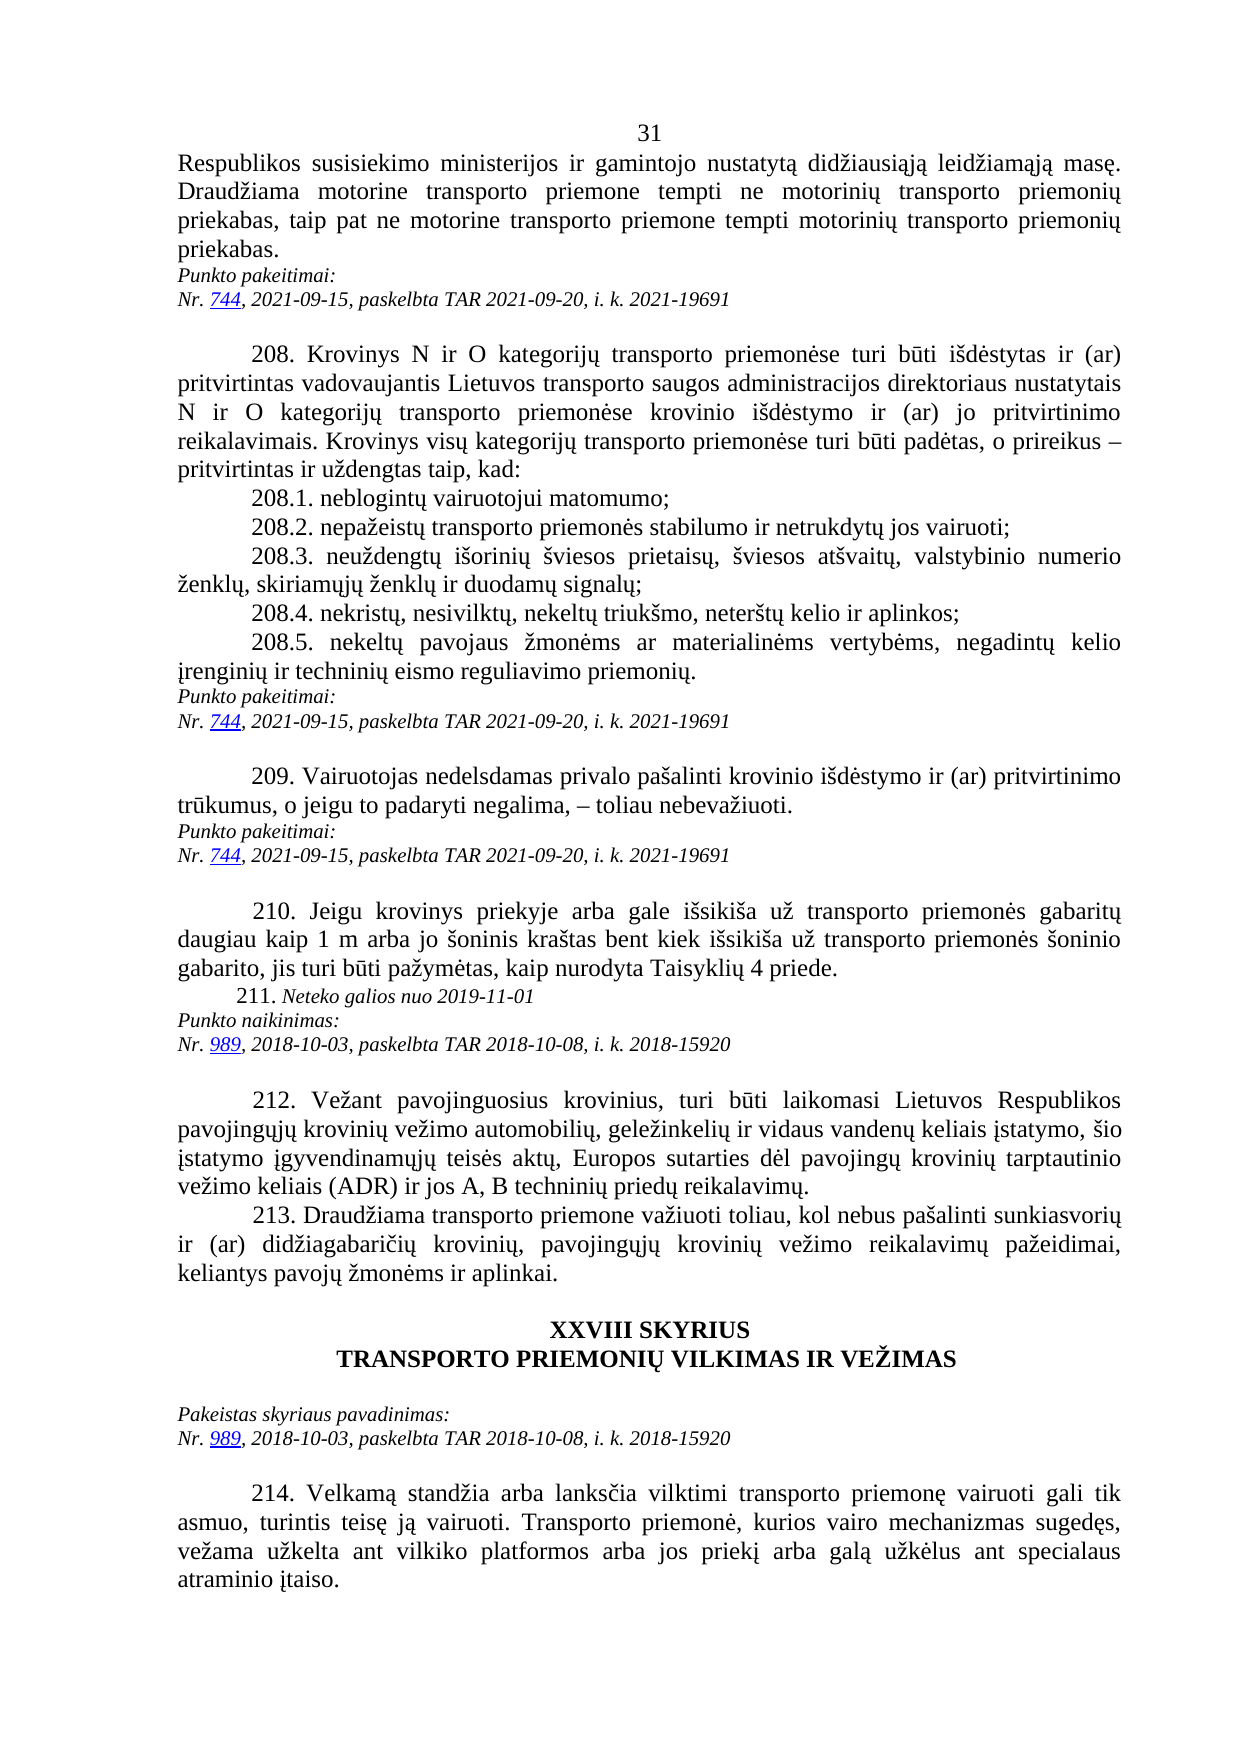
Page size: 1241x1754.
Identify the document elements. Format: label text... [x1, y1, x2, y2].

text Nr. 989, 2018-10-03, paskelbta TAR 2018-10-08, i. k. 2018-15920 [177, 1032, 1122, 1056]
text 208.5. nekeltų pavojaus žmonėms ar materialinėms vertybėms, negadintų kelio įrenginių ir techninių eismo reguliavimo priemonių. [177, 627, 1122, 684]
text Pakeistas skyriaus pavadinimas: [177, 1401, 1122, 1426]
text Punkto pakeitimai: [177, 263, 1122, 287]
text Punkto naikinimas: [177, 1008, 1122, 1032]
text Punkto pakeitimai: [177, 684, 1122, 708]
text Punkto pakeitimai: [177, 819, 1122, 843]
text 214. Velkamą standžia arba lanksčia vilktimi transporto priemonę vairuoti gali tik asmuo, turintis teisę ją vairuoti. Transporto priemonė, kurios vairo mechanizmas sugedęs, vežama užkelta ant vilkiko platformos arba jos priekį arba galą užkėlus ant specialaus atraminio įtaiso. [177, 1478, 1122, 1593]
text 208.3. neuždengtų išorinių šviesos prietaisų, šviesos atšvaitų, valstybinio numerio ženklų, skiriamųjų ženklų ir duodamų signalų; [177, 541, 1122, 598]
text 208.1. neblogintų vairuotojui matomumo; [177, 483, 1122, 512]
text 213. Draudžiama transporto priemone važiuoti toliau, kol nebus pašalinti sunkiasvorių ir (ar) didžiagabaričių krovinių, pavojingųjų krovinių vežimo reikalavimų pažeidimai, keliantys pavojų žmonėms ir aplinkai. [177, 1200, 1122, 1286]
text Nr. 744, 2021-09-15, paskelbta TAR 2021-09-20, i. k. 2021-19691 [177, 708, 1122, 733]
text Nr. 989, 2018-10-03, paskelbta TAR 2018-10-08, i. k. 2018-15920 [177, 1426, 1122, 1449]
text Nr. 744, 2021-09-15, paskelbta TAR 2021-09-20, i. k. 2021-19691 [177, 287, 1122, 311]
text 208.4. nekristų, nesivilktų, nekeltų triukšmo, neterštų kelio ir aplinkos; [177, 598, 1122, 627]
text Nr. 744, 2021-09-15, paskelbta TAR 2021-09-20, i. k. 2021-19691 [177, 843, 1122, 867]
text 210. Jeigu krovinys priekyje arba gale išsikiša už transporto priemonės gabaritų daugiau kaip 1 m arba jo šoninis kraštas bent kiek išsikiša už transporto priemonės šoninio gabarito, jis turi būti pažymėtas, kaip nurodyta Taisyklių 4 priede. [177, 896, 1122, 982]
text 208.2. nepažeistų transporto priemonės stabilumo ir netrukdytų jos vairuoti; [177, 512, 1122, 541]
text TRANSPORTO PRIEMONIŲ VILKIMAS IR VEŽIMAS [177, 1344, 1122, 1373]
text 211. Neteko galios nuo 2019-11-01 [177, 982, 1122, 1008]
text Respublikos susisiekimo ministerijos ir gamintojo nustatytą didžiausiąją leidžiamąją masę. Draudžiama motorine transporto priemone tempti ne motorinių transporto priemonių priekabas, taip pat ne motorine transporto priemone tempti motorinių transporto priemonių priekabas. [177, 148, 1122, 263]
text XXVIII SKYRIUS [177, 1315, 1122, 1344]
text 208. Krovinys N ir O kategorijų transporto priemonėse turi būti išdėstytas ir (ar) pritvirtintas vadovaujantis Lietuvos transporto saugos administracijos direktoriaus nustatytais N ir O kategorijų transporto priemonėse krovinio išdėstymo ir (ar) jo pritvirtinimo reikalavimais. Krovinys visų kategorijų transporto priemonėse turi būti padėtas, o prireikus – pritvirtintas ir uždengtas taip, kad: [177, 339, 1122, 483]
text 209. Vairuotojas nedelsdamas privalo pašalinti krovinio išdėstymo ir (ar) pritvirtinimo trūkumus, o jeigu to padaryti negalima, – toliau nebevažiuoti. [177, 761, 1122, 819]
text 212. Vežant pavojinguosius krovinius, turi būti laikomasi Lietuvos Respublikos pavojingųjų krovinių vežimo automobilių, geležinkelių ir vidaus vandenų keliais įstatymo, šio įstatymo įgyvendinamųjų teisės aktų, Europos sutarties dėl pavojingų krovinių tarptautinio vežimo keliais (ADR) ir jos A, B techninių priedų reikalavimų. [177, 1085, 1122, 1200]
